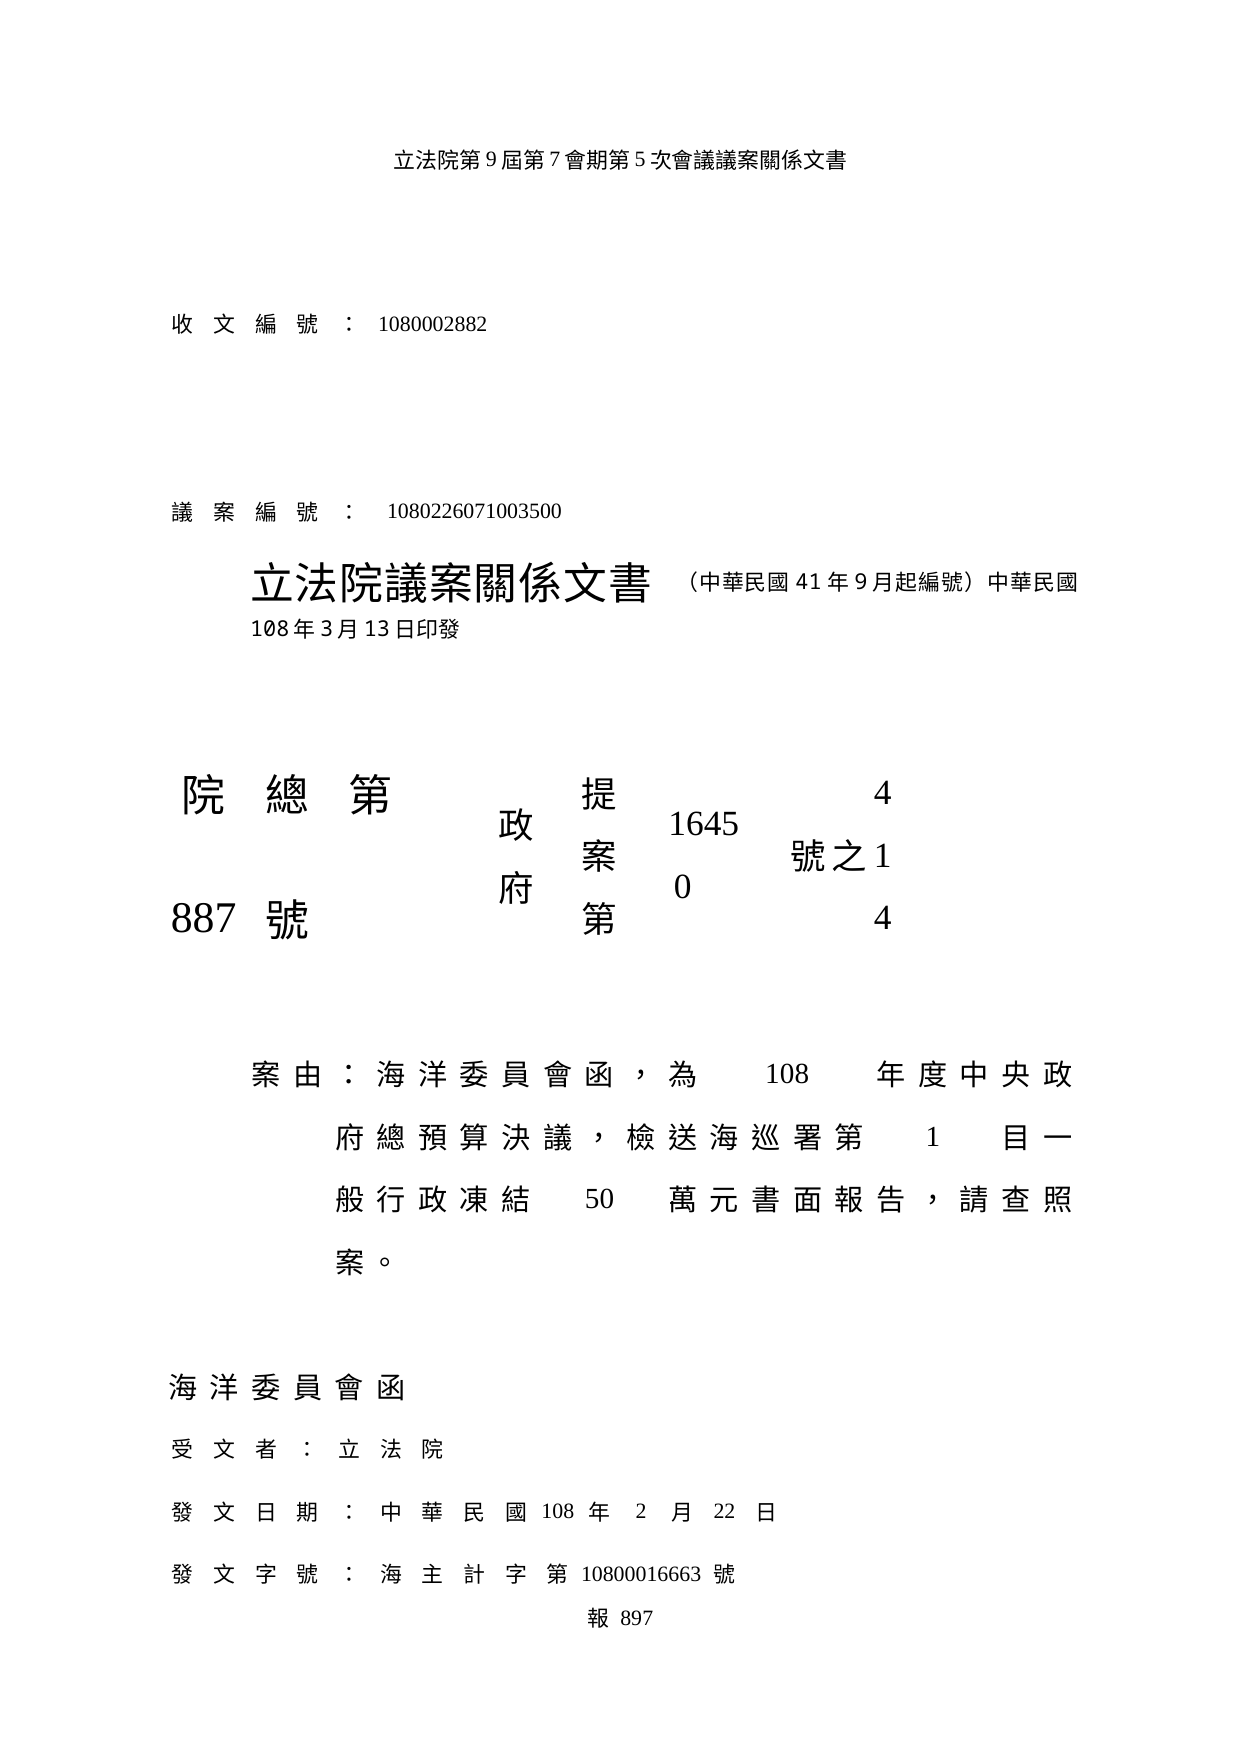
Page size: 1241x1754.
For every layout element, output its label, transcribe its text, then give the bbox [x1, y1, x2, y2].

table_header 之 [794, 719, 830, 969]
table_header 政府 [425, 719, 540, 969]
text 受文者：立法院 [162, 1406, 1078, 1469]
table_header 414 [830, 719, 895, 969]
table_header 16450 [646, 719, 759, 969]
text 立法院議案關係文書 （中華民國41年9月起編號）中華民國108年3月13日印發 [250, 549, 1078, 644]
text 發文日期：中華民國108年2月22日 [162, 1469, 1078, 1531]
table_header 號 [759, 719, 794, 969]
text 海洋委員會函 [162, 1344, 1078, 1406]
table_header 提案第 [540, 719, 646, 969]
text 案由：海洋委員會函，為108年度中央政府總預算決議，檢送海巡署第1目一般行政凍結50萬元書面報告，請查照案。 [217, 1031, 1078, 1281]
table_header 院總第887號 [162, 719, 425, 969]
text 發文字號：海主計字第10800016663號 [162, 1531, 1078, 1594]
text 議案編號：1080226071003500 [162, 406, 1078, 531]
text 收文編號：1080002882 [162, 219, 1078, 344]
